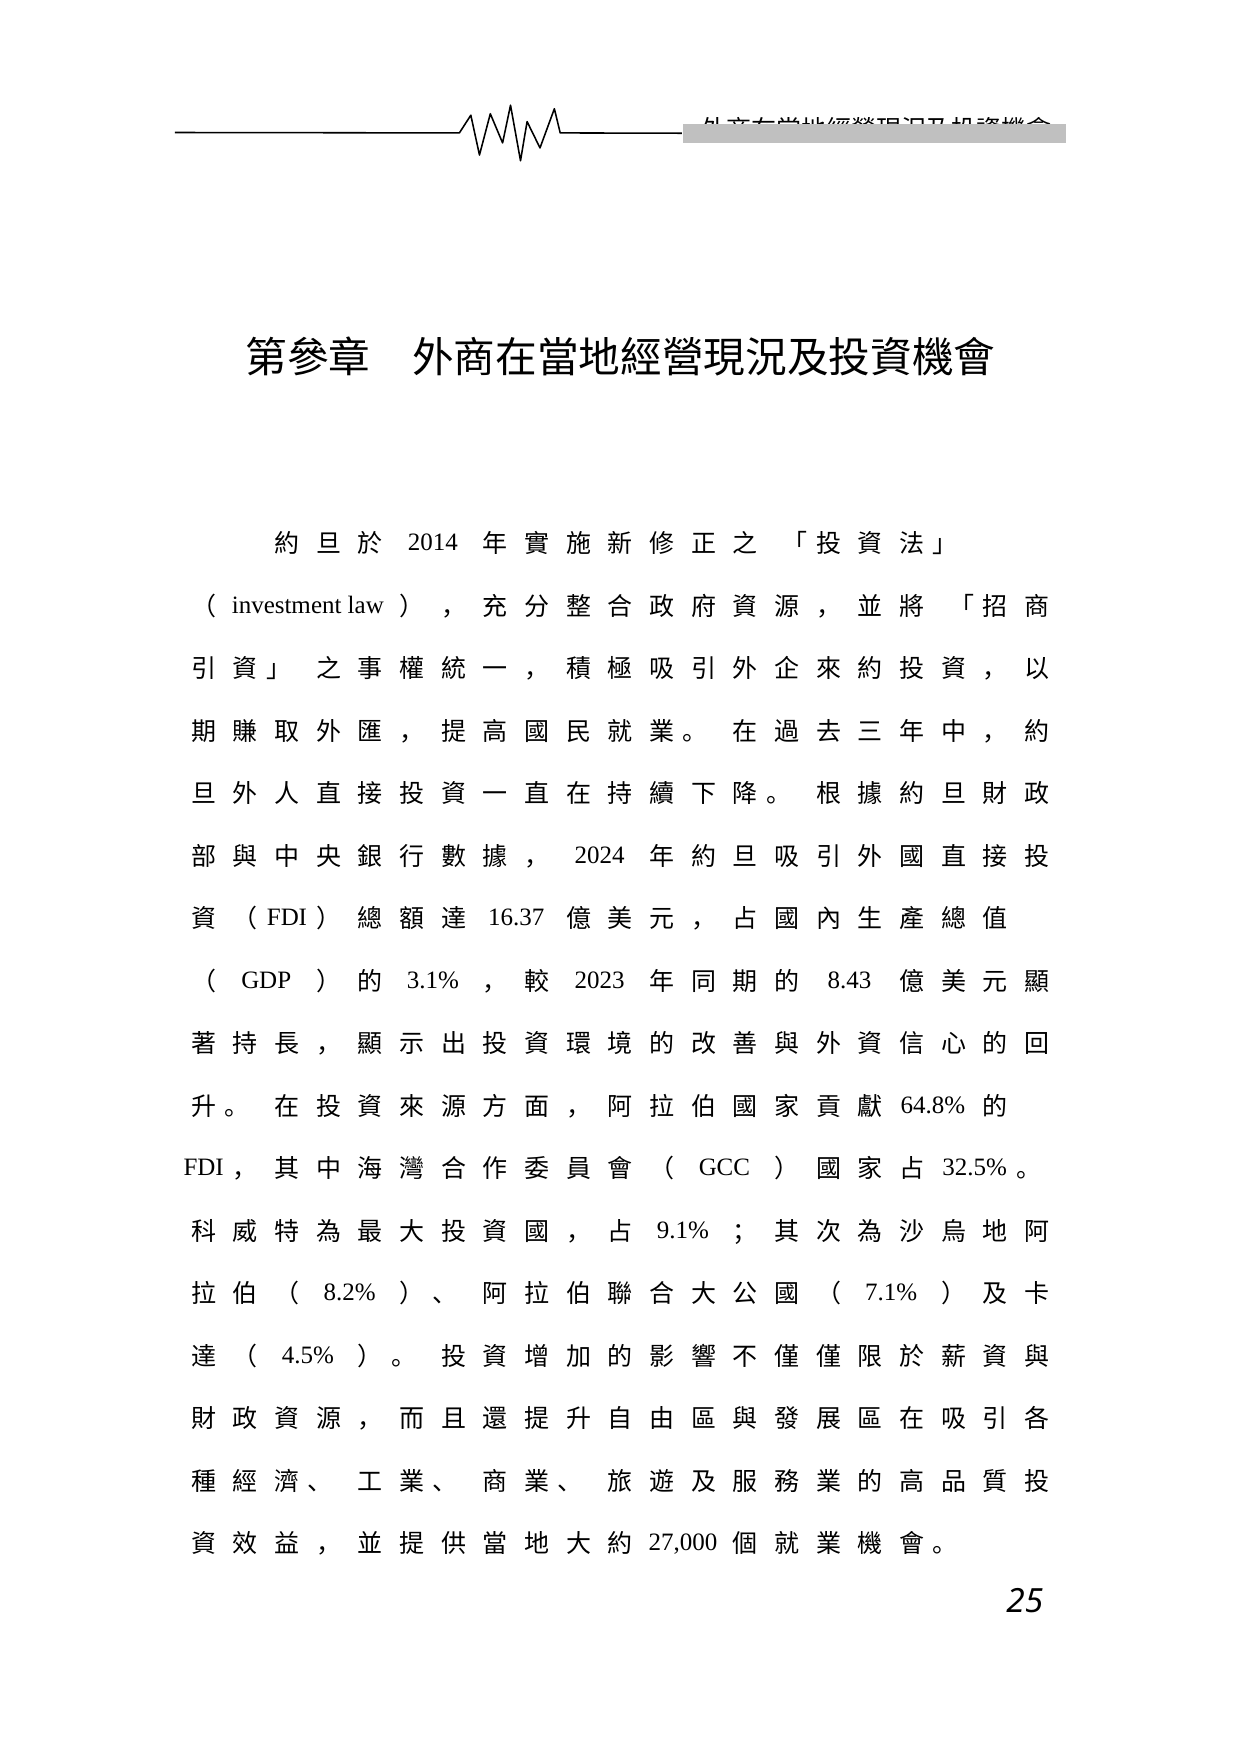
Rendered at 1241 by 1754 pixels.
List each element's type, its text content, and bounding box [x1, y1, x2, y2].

text 約旦於2014年實施新修正之「投資法」（investment law），充分整合政府資源，並將「招商引資」之事權統一，積極吸引外企來約投資，以期賺取外匯，提高國民就業。在過去三年中，約旦外人直接投資一直在持續下降。根據約旦財政部與中央銀行數據，2024年約旦吸引外國直接投資（FDI）總額達16.37億美元，占國內生產總值（GDP）的3.1%，較2023年同期的8.43億美元顯著持長，顯示出投資環境的改善與外資信心的回升。在投資來源方面，阿拉伯國家貢獻64.8%的FDI，其中海灣合作委員會（GCC）國家占32.5%。科威特為最大投資國，占9.1%；其次為沙烏地阿拉伯（8.2%）、阿拉伯聯合大公國（7.1%）及卡達（4.5%）。投資增加的影響不僅僅限於薪資與財政資源，而且還提升自由區與發展區在吸引各種經濟、工業、商業、旅遊及服務業的高品質投資效益，並提供當地大約27,000個就業機會。 [183, 500, 1058, 1563]
text 第參章 外商在當地經營現況及投資機會 [183, 313, 1058, 375]
